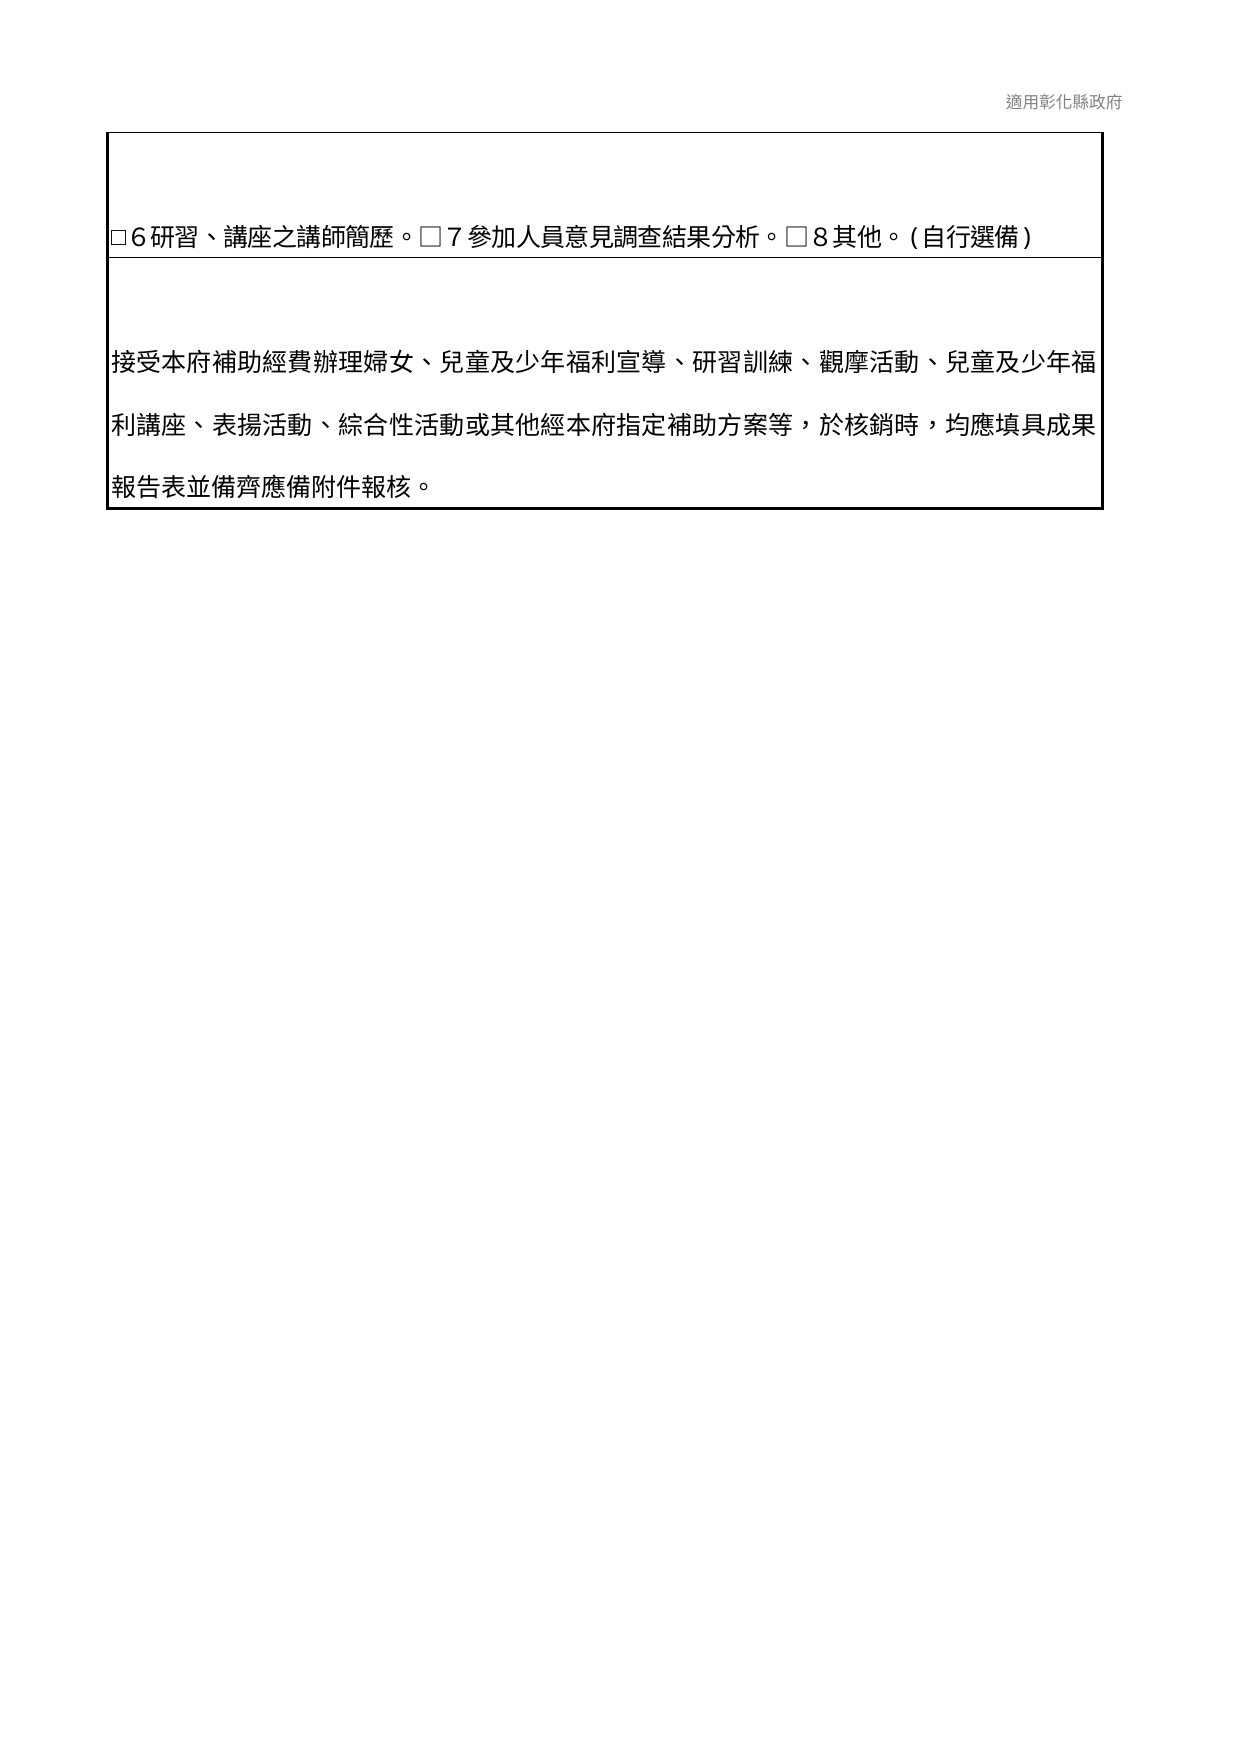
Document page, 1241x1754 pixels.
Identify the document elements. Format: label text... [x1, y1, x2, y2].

table_cell □６研習、講座之講師簡歷。□７參加人員意見調查結果分析。□８其他。(自行選備) [109, 133, 1101, 257]
table_cell 接受本府補助經費辦理婦女、兒童及少年福利宣導、研習訓練、觀摩活動、兒童及少年福利講座、表揚活動、綜合性活動或其他經本府指定補助方案等，於核銷時，均應填具成果報告表並備齊應備附件報核。 [109, 258, 1101, 507]
